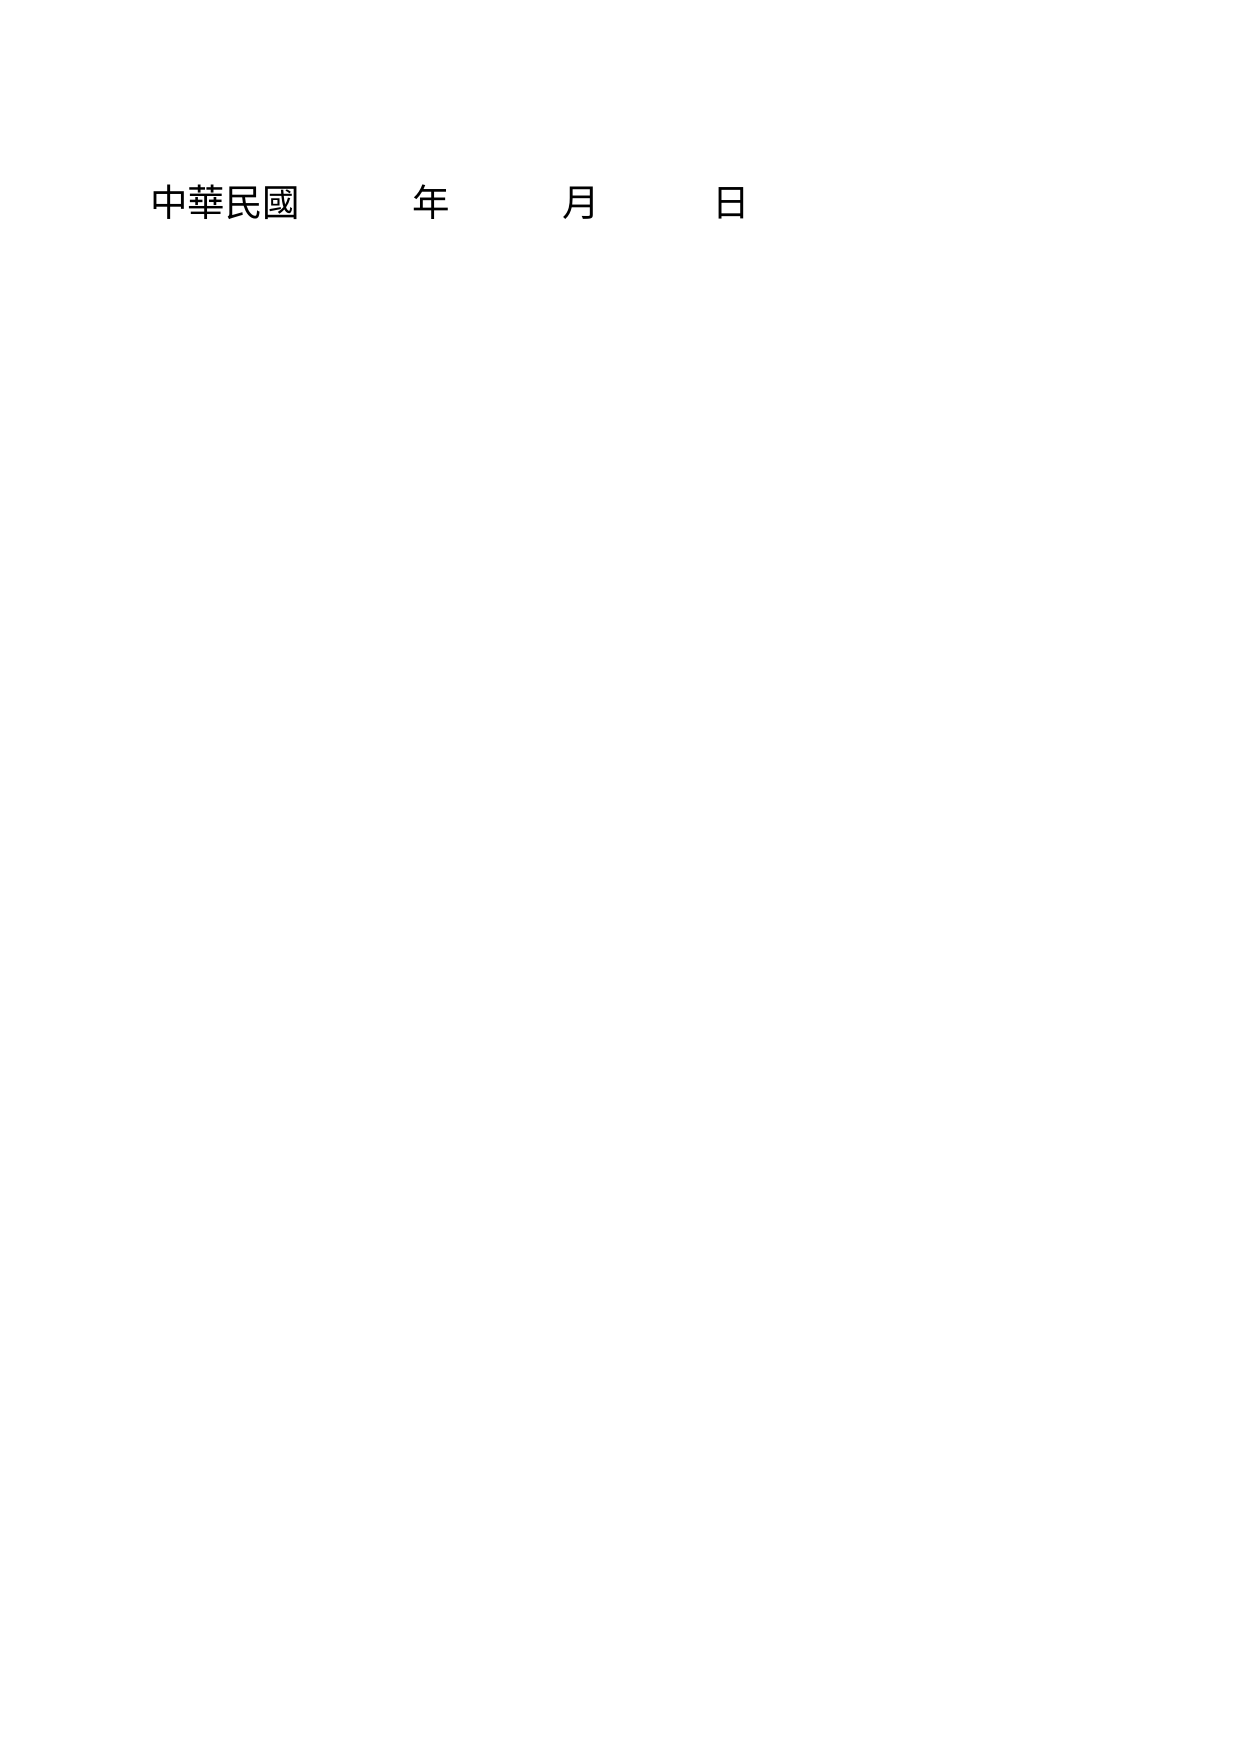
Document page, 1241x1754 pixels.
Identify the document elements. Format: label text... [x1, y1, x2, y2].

text 中華民國 年 月 日 [150, 158, 1090, 221]
